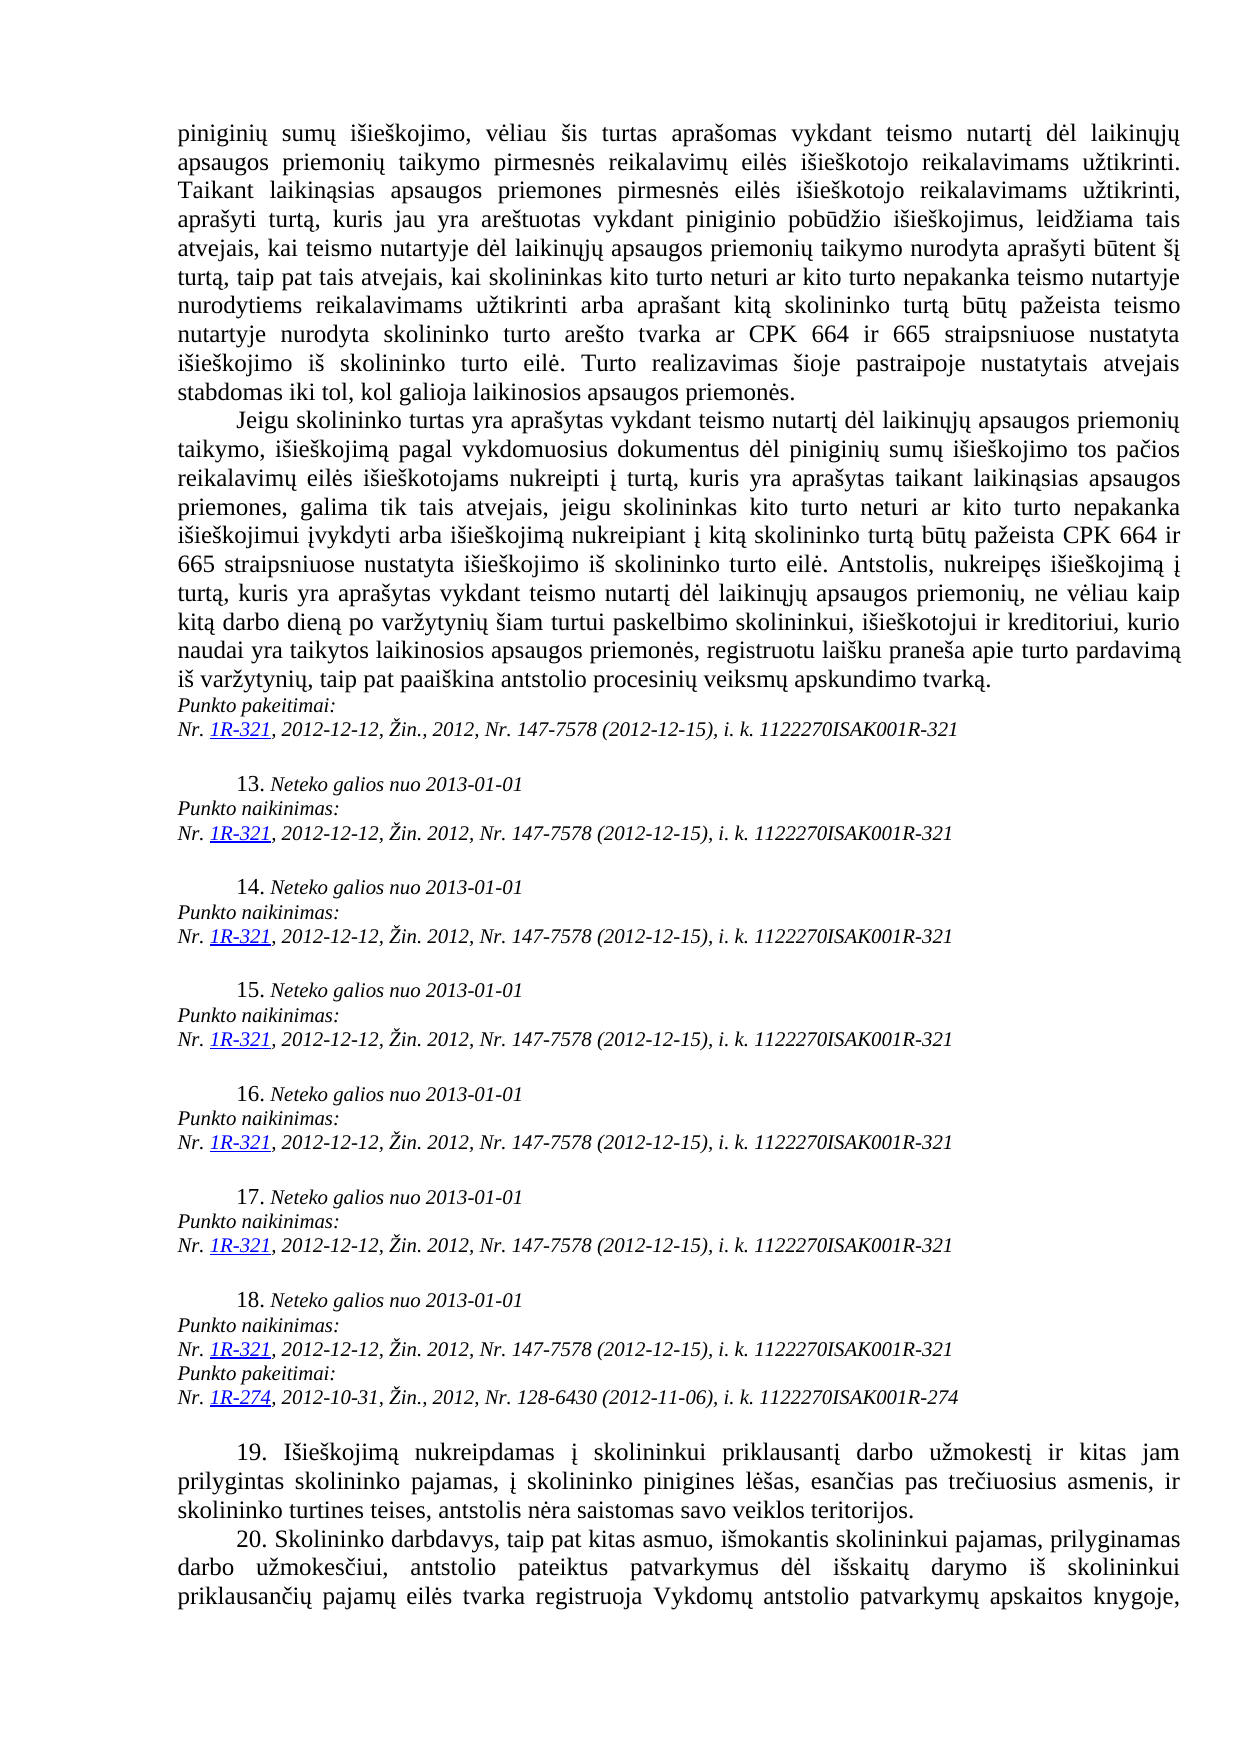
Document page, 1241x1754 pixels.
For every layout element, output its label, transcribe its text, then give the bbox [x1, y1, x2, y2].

text piniginių sumų išieškojimo, vėliau šis turtas aprašomas vykdant teismo nutartį dėl laikinųjų apsaugos priemonių taikymo pirmesnės reikalavimų eilės išieškotojo reikalavimams užtikrinti. Taikant laikinąsias apsaugos priemones pirmesnės eilės išieškotojo reikalavimams užtikrinti, aprašyti turtą, kuris jau yra areštuotas vykdant piniginio pobūdžio išieškojimus, leidžiama tais atvejais, kai teismo nutartyje dėl laikinųjų apsaugos priemonių taikymo nurodyta aprašyti būtent šį turtą, taip pat tais atvejais, kai skolininkas kito turto neturi ar kito turto nepakanka teismo nutartyje nurodytiems reikalavimams užtikrinti arba aprašant kitą skolininko turtą būtų pažeista teismo nutartyje nurodyta skolininko turto arešto tvarka ar CPK 664 ir 665 straipsniuose nustatyta išieškojimo iš skolininko turto eilė. Turto realizavimas šioje pastraipoje nustatytais atvejais stabdomas iki tol, kol galioja laikinosios apsaugos priemonės. [177, 118, 1181, 406]
text Punkto naikinimas: [177, 1003, 1181, 1027]
text Nr. 1R-321, 2012-12-12, Žin. 2012, Nr. 147-7578 (2012-12-15), i. k. 1122270ISAK001R-321 [177, 1027, 1181, 1051]
text 19. Išieškojimą nukreipdamas į skolininkui priklausantį darbo užmokestį ir kitas jam prilygintas skolininko pajamas, į skolininko pinigines lėšas, esančias pas trečiuosius asmenis, ir skolininko turtines teises, antstolis nėra saistomas savo veiklos teritorijos. [177, 1437, 1181, 1524]
text Nr. 1R-321, 2012-12-12, Žin., 2012, Nr. 147-7578 (2012-12-15), i. k. 1122270ISAK001R-321 [177, 717, 1181, 741]
text Punkto naikinimas: [177, 899, 1181, 924]
text Nr. 1R-321, 2012-12-12, Žin. 2012, Nr. 147-7578 (2012-12-15), i. k. 1122270ISAK001R-321 [177, 820, 1181, 844]
text Nr. 1R-274, 2012-10-31, Žin., 2012, Nr. 128-6430 (2012-11-06), i. k. 1122270ISAK001R-274 [177, 1385, 1181, 1409]
text 13. Neteko galios nuo 2013-01-01 [177, 770, 1181, 796]
text 16. Neteko galios nuo 2013-01-01 [177, 1080, 1181, 1106]
text 20. Skolininko darbdavys, taip pat kitas asmuo, išmokantis skolininkui pajamas, prilyginamas darbo užmokesčiui, antstolio pateiktus patvarkymus dėl išskaitų darymo iš skolininkui priklausančių pajamų eilės tvarka registruoja Vykdomų antstolio patvarkymų apskaitos knygoje, [177, 1524, 1181, 1610]
text Nr. 1R-321, 2012-12-12, Žin. 2012, Nr. 147-7578 (2012-12-15), i. k. 1122270ISAK001R-321 [177, 1233, 1181, 1257]
text Punkto naikinimas: [177, 1209, 1181, 1233]
text 17. Neteko galios nuo 2013-01-01 [177, 1183, 1181, 1209]
text 14. Neteko galios nuo 2013-01-01 [177, 873, 1181, 899]
text Punkto naikinimas: [177, 796, 1181, 820]
text Punkto pakeitimai: [177, 1361, 1181, 1385]
text 15. Neteko galios nuo 2013-01-01 [177, 976, 1181, 1003]
text 18. Neteko galios nuo 2013-01-01 [177, 1286, 1181, 1312]
text Nr. 1R-321, 2012-12-12, Žin. 2012, Nr. 147-7578 (2012-12-15), i. k. 1122270ISAK001R-321 [177, 1130, 1181, 1154]
text Nr. 1R-321, 2012-12-12, Žin. 2012, Nr. 147-7578 (2012-12-15), i. k. 1122270ISAK001R-321 [177, 924, 1181, 948]
text Nr. 1R-321, 2012-12-12, Žin. 2012, Nr. 147-7578 (2012-12-15), i. k. 1122270ISAK001R-321 [177, 1337, 1181, 1361]
text Jeigu skolininko turtas yra aprašytas vykdant teismo nutartį dėl laikinųjų apsaugos priemonių taikymo, išieškojimą pagal vykdomuosius dokumentus dėl piniginių sumų išieškojimo tos pačios reikalavimų eilės išieškotojams nukreipti į turtą, kuris yra aprašytas taikant laikinąsias apsaugos priemones, galima tik tais atvejais, jeigu skolininkas kito turto neturi ar kito turto nepakanka išieškojimui įvykdyti arba išieškojimą nukreipiant į kitą skolininko turtą būtų pažeista CPK 664 ir 665 straipsniuose nustatyta išieškojimo iš skolininko turto eilė. Antstolis, nukreipęs išieškojimą į turtą, kuris yra aprašytas vykdant teismo nutartį dėl laikinųjų apsaugos priemonių, ne vėliau kaip kitą darbo dieną po varžytynių šiam turtui paskelbimo skolininkui, išieškotojui ir kreditoriui, kurio naudai yra taikytos laikinosios apsaugos priemonės, registruotu laišku praneša apie turto pardavimą iš varžytynių, taip pat paaiškina antstolio procesinių veiksmų apskundimo tvarką. [177, 406, 1181, 693]
text Punkto pakeitimai: [177, 693, 1181, 717]
text Punkto naikinimas: [177, 1312, 1181, 1337]
text Punkto naikinimas: [177, 1106, 1181, 1130]
